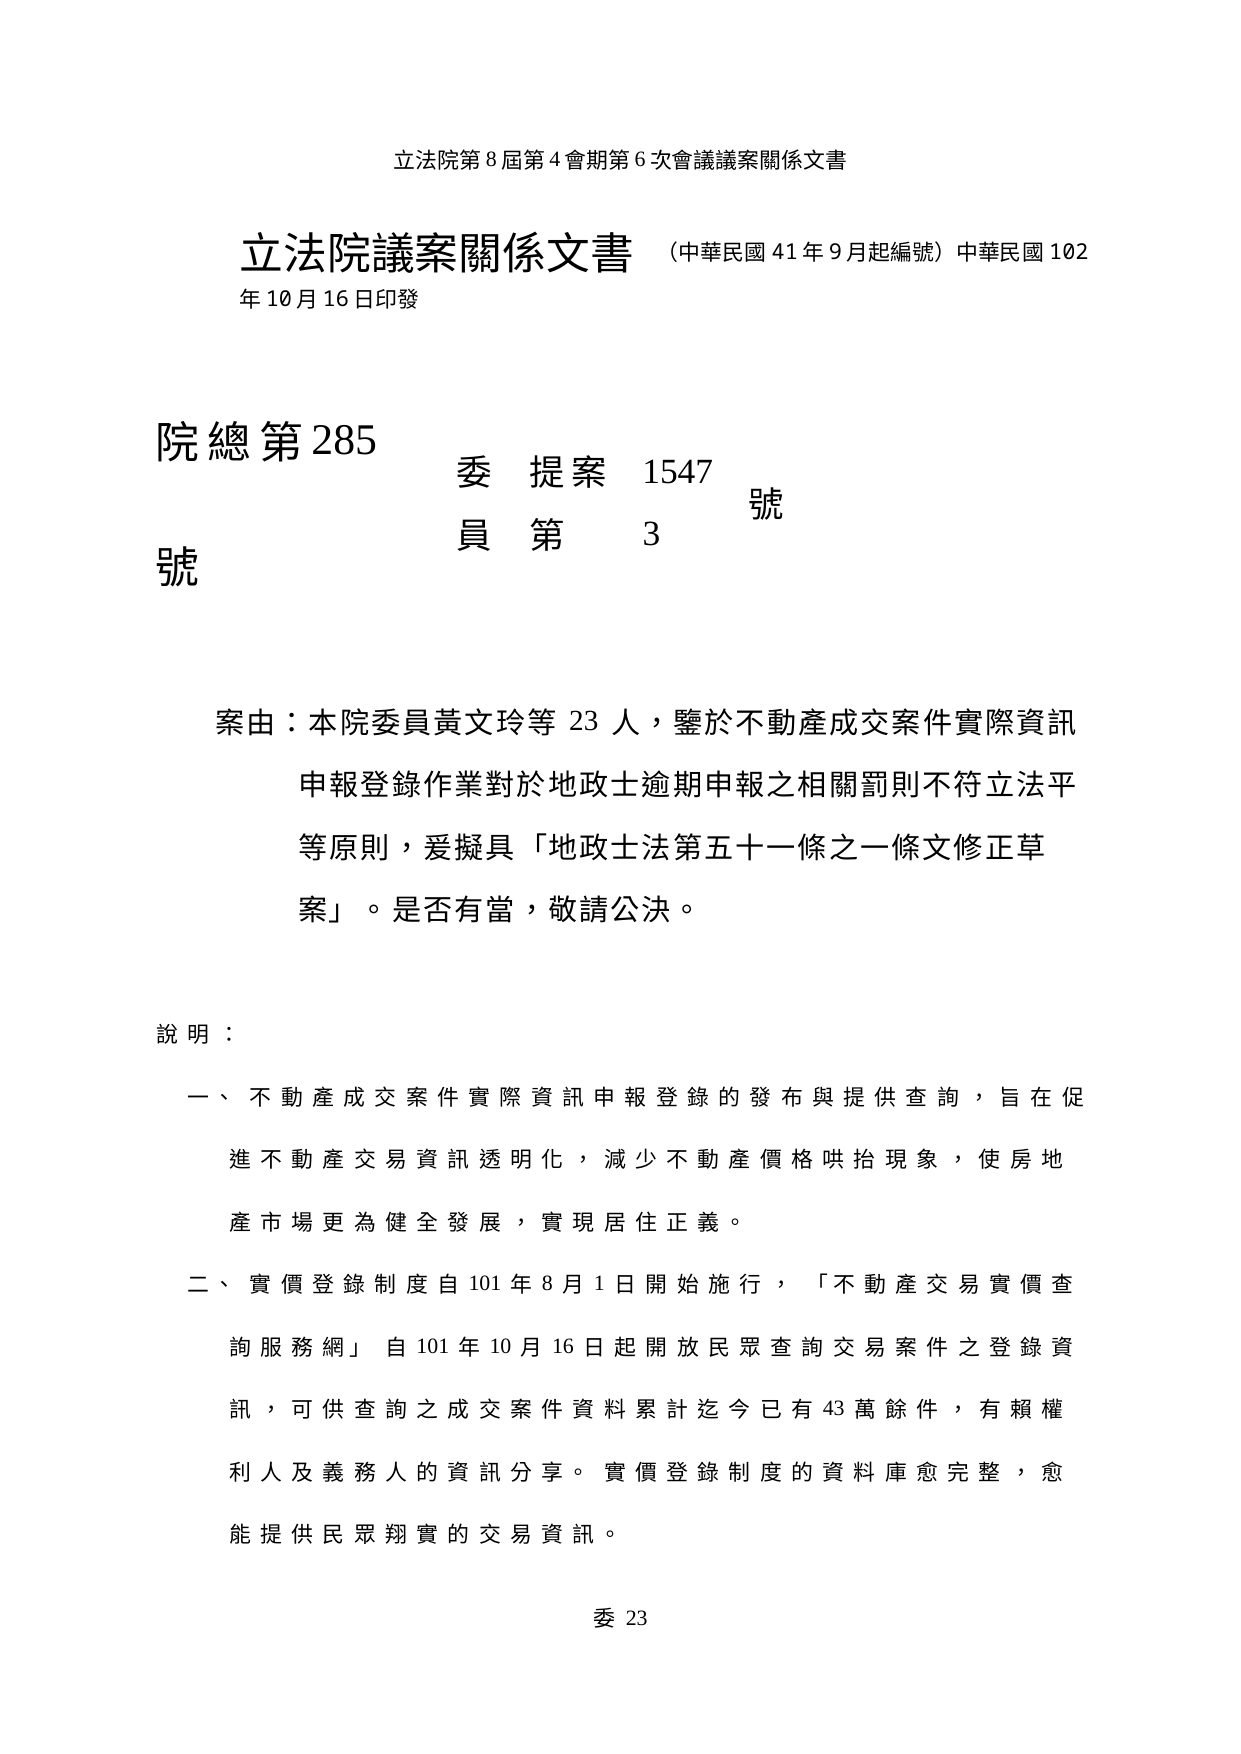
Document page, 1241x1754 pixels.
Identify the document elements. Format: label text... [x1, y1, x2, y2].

table_header [778, 377, 782, 494]
table_header 委員 [409, 377, 523, 627]
table_header 院總第285號 [151, 377, 409, 627]
text 案由：本院委員黃文玲等23人，鑒於不動產成交案件實際資訊申報登錄作業對於地政士逾期申報之相關罰則不符立法平等原則，爰擬具「地政士法第五十一條之一條文修正草案」。是否有當，敬請公決。 [206, 689, 1089, 939]
text 說明： [151, 1002, 1089, 1064]
text 一、不動產成交案件實際資訊申報登錄的發布與提供查詢，旨在促進不動產交易資訊透明化，減少不動產價格哄抬現象，使房地產市場更為健全發展，實現居住正義。 [173, 1064, 1089, 1252]
text 立法院議案關係文書 （中華民國41年9月起編號）中華民國102年10月16日印發 [239, 219, 1089, 314]
table_header 15473 [629, 377, 741, 627]
table_header [778, 496, 782, 517]
table_header 提案第 [523, 377, 629, 627]
table_header [782, 377, 797, 627]
table_header 號 [741, 377, 778, 627]
text 二、實價登錄制度自101年8月1日開始施行，「不動產交易實價查詢服務網」自101年10月16日起開放民眾查詢交易案件之登錄資訊，可供查詢之成交案件資料累計迄今已有43萬餘件，有賴權利人及義務人的資訊分享。實價登錄制度的資料庫愈完整，愈能提供民眾翔實的交易資訊。 [173, 1252, 1089, 1564]
table_header [778, 518, 782, 627]
